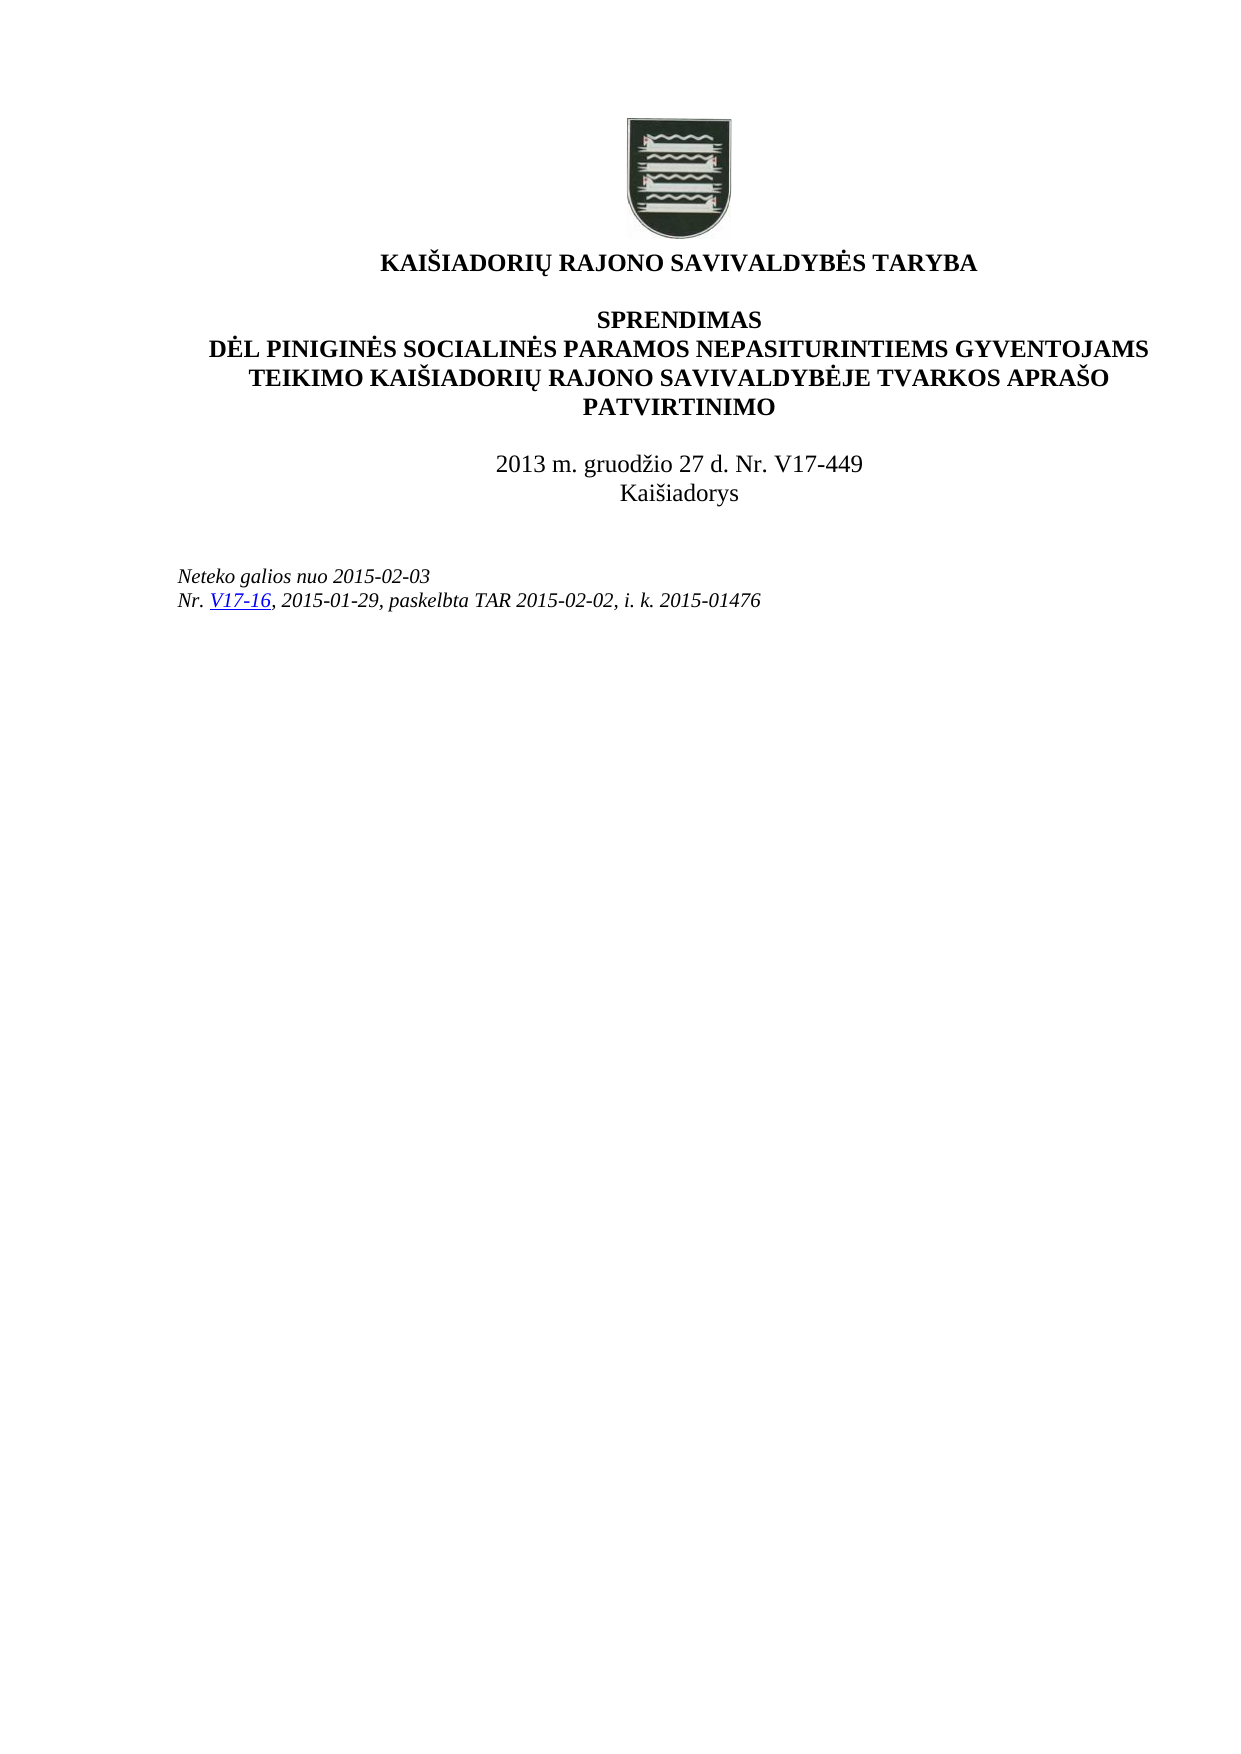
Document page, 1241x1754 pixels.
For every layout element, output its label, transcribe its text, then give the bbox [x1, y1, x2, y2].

text Kaišiadorys [177, 478, 1181, 507]
text Neteko galios nuo 2015-02-03 [177, 564, 1181, 588]
text SPRENDIMAS [177, 306, 1181, 334]
text 2013 m. gruodžio 27 d. Nr. V17-449 [177, 449, 1181, 478]
text DĖL PINIGINĖS SOCIALINĖS PARAMOS NEPASITURINTIEMS GYVENTOJAMS TEIKIMO KAIŠIADORIŲ RAJONO SAVIVALDYBĖJE TVARKOS APRAŠO PATVIRTINIMO [177, 334, 1181, 421]
text KAIŠIADORIŲ RAJONO SAVIVALDYBĖS TARYBA [177, 248, 1181, 277]
text Nr. V17-16, 2015-01-29, paskelbta TAR 2015-02-02, i. k. 2015-01476 [177, 588, 1181, 612]
